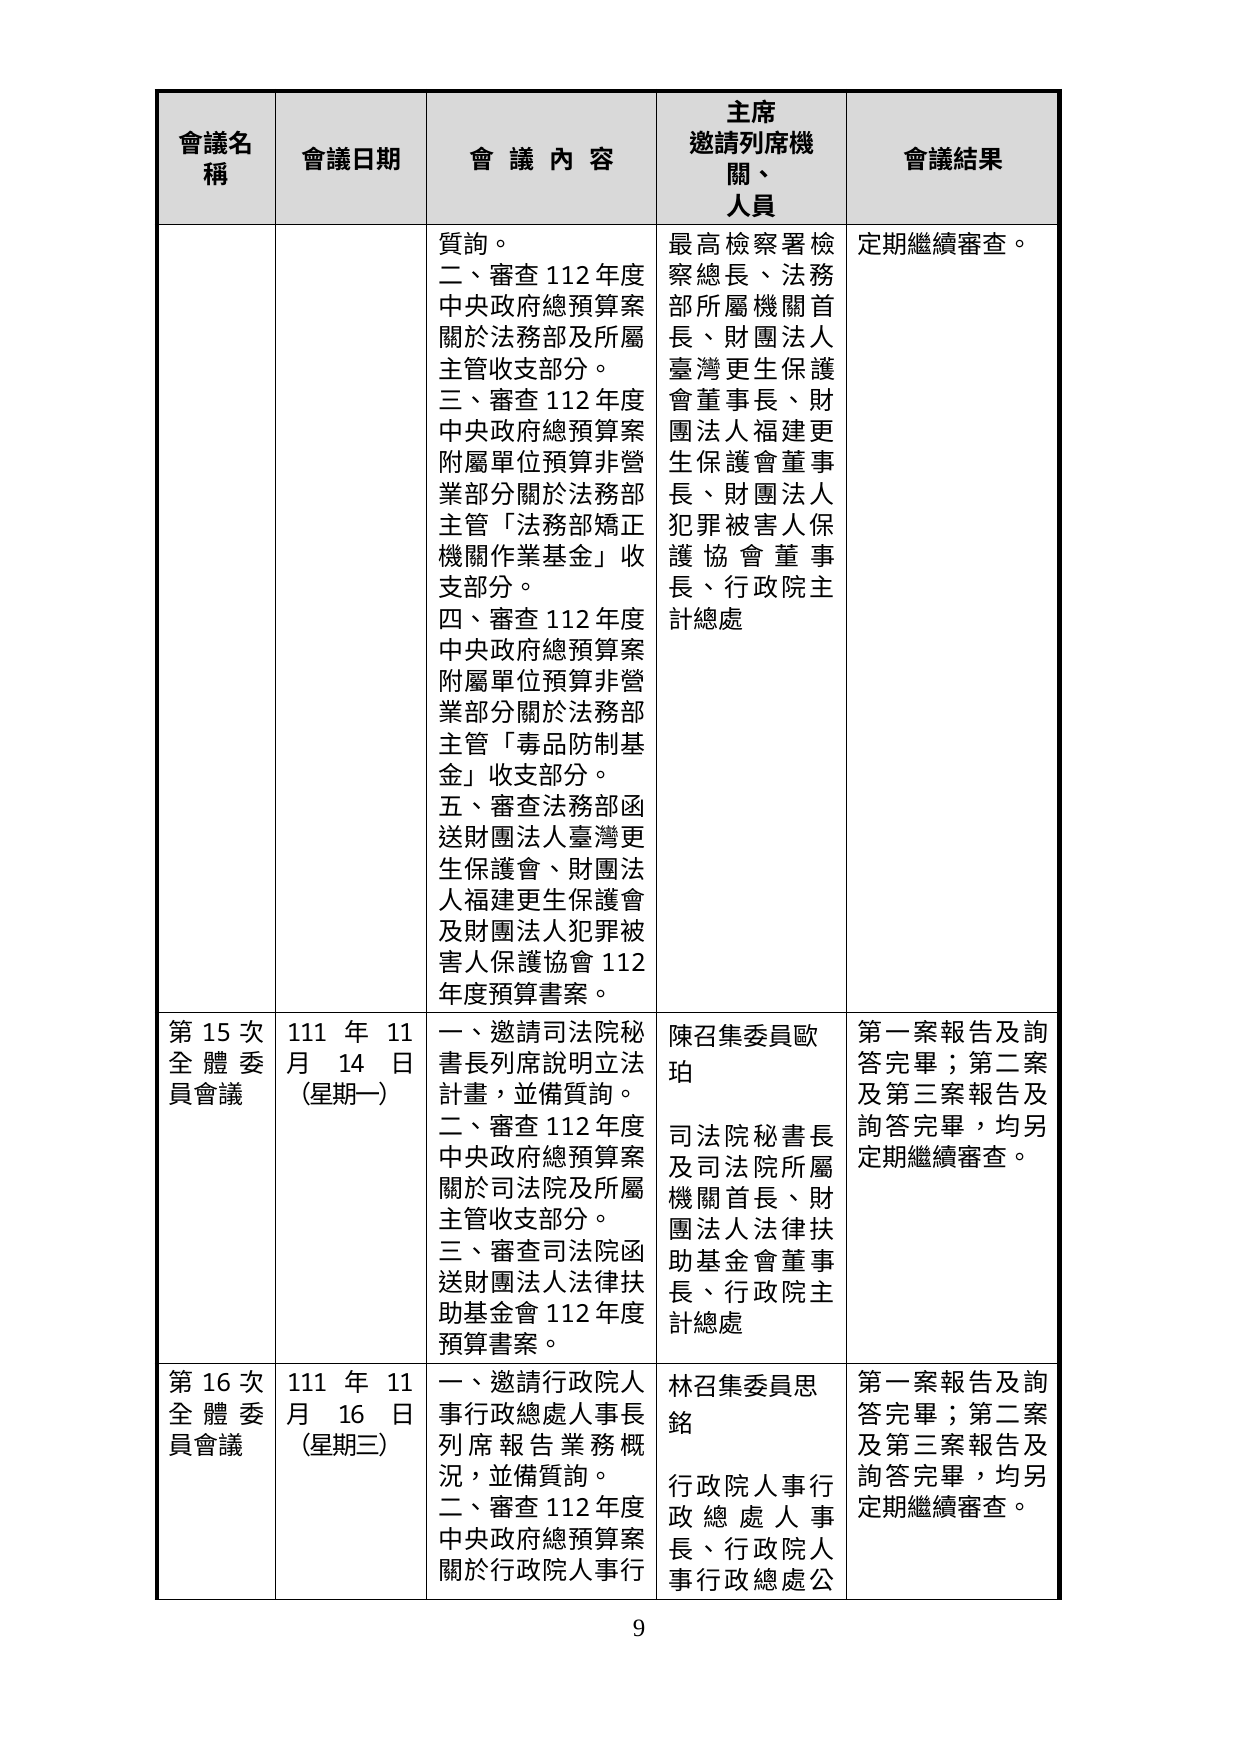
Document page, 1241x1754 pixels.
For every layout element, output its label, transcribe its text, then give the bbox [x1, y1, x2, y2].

table_header 會議名稱 [159, 93, 275, 224]
table_cell 陳召集委員歐珀 司法院秘書長及司法院所屬機關首長、財團法人法律扶助基金會董事長、行政院主計總處 [657, 1013, 846, 1363]
table_header 會議日期 [276, 93, 426, 224]
table_header 主席 邀請列席機關、 人員 [657, 93, 846, 224]
table_cell 林召集委員思銘 行政院人事行政總處人事長、行政院人事行政總處公 [657, 1364, 846, 1598]
table_cell 第16次全體委員會議 [159, 1364, 275, 1598]
table_cell 第15次全體委員會議 [159, 1013, 275, 1363]
table_header 會議結果 [847, 93, 1057, 224]
table_cell 定期繼續審查。 [847, 225, 1057, 1012]
table_cell 111年11月16日（星期三） [276, 1364, 426, 1598]
table_cell [159, 225, 275, 1012]
table_cell 最高檢察署檢察總長、法務部所屬機關首長、財團法人臺灣更生保護會董事長、財團法人福建更生保護會董事長、財團法人犯罪被害人保護協會董事長、行政院主計總處 [657, 225, 846, 1012]
table_cell [276, 225, 426, 1012]
table_cell 第一案報告及詢答完畢；第二案及第三案報告及詢答完畢，均另定期繼續審查。 [847, 1013, 1057, 1363]
table_cell 質詢。 二、審查112年度中央政府總預算案關於法務部及所屬主管收支部分。 三、審查112年度中央政府總預算案附屬單位預算非營業部分關於法務部主管「法務部矯正機關作業基金」收支部分。 四、審查112年度中央政府總預算案附屬單位預算非營業部分關於法務部主管「毒品防制基金」收支部分。 五、審查法務部函送財團法人臺灣更生保護會、財團法人福建更生保護會及財團法人犯罪被害人保護協會112年度預算書案。 [427, 225, 656, 1012]
table_header 會議內容 [427, 93, 656, 224]
table_cell 第一案報告及詢答完畢；第二案及第三案報告及詢答完畢，均另定期繼續審查。 [847, 1364, 1057, 1598]
table_cell 一、邀請行政院人事行政總處人事長列席報告業務概況，並備質詢。 二、審查112年度中央政府總預算案關於行政院人事行 [427, 1364, 656, 1598]
table_cell 一、邀請司法院秘書長列席說明立法計畫，並備質詢。 二、審查112年度中央政府總預算案關於司法院及所屬主管收支部分。 三、審查司法院函送財團法人法律扶助基金會112年度預算書案。 [427, 1013, 656, 1363]
table_cell 111年11月14日（星期一） [276, 1013, 426, 1363]
